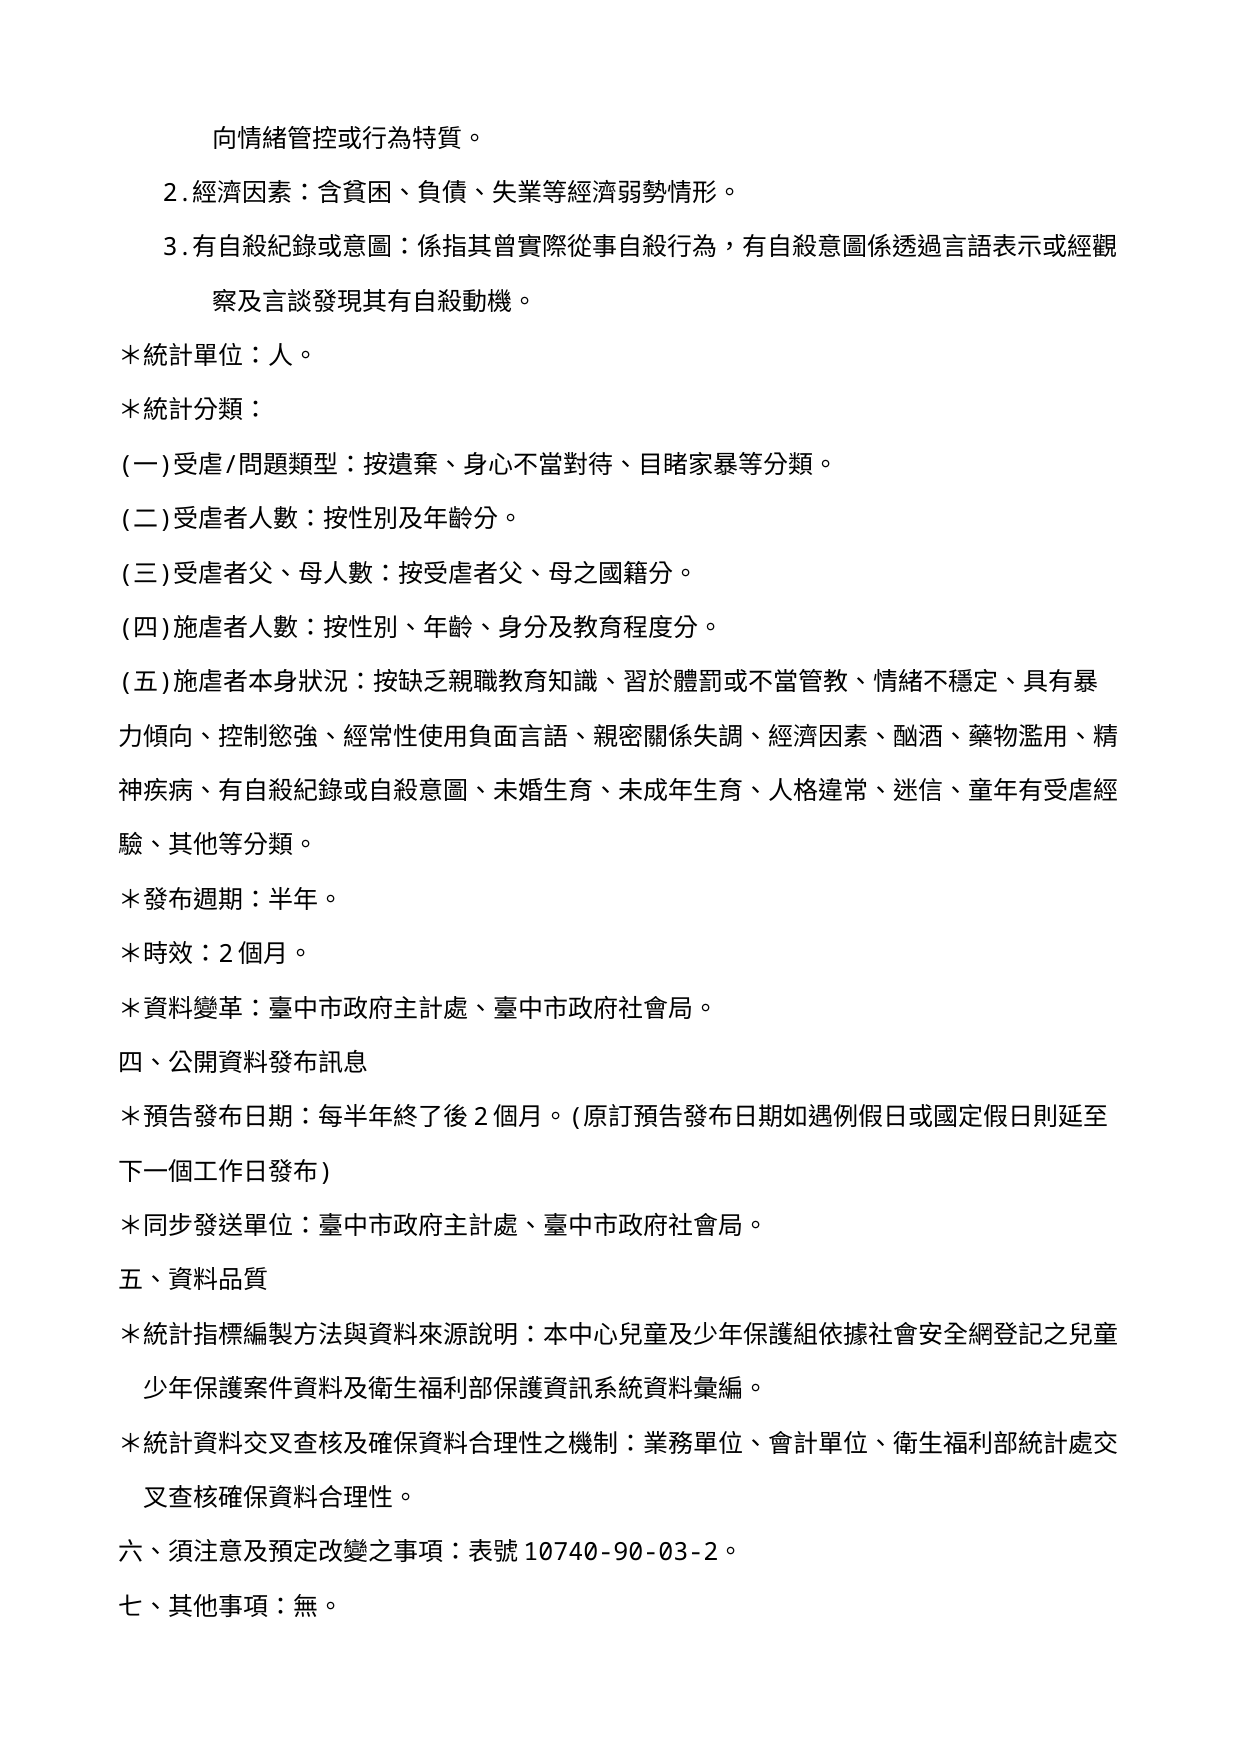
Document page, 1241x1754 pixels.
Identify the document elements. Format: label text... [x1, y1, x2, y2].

text ＊資料變革：臺中市政府主計處、臺中市政府社會局。 [118, 988, 1122, 1024]
text ＊統計資料交叉查核及確保資料合理性之機制：業務單位、會計單位、衛生福利部統計處交叉查核確保資料合理性。 [118, 1423, 1122, 1514]
text ＊預告發布日期：每半年終了後2個月。(原訂預告發布日期如遇例假日或國定假日則延至下一個工作日發布) [118, 1097, 1122, 1187]
text 2.經濟因素：含貧困、負債、失業等經濟弱勢情形。 [162, 172, 1122, 209]
text ＊統計指標編製方法與資料來源說明：本中心兒童及少年保護組依據社會安全網登記之兒童少年保護案件資料及衛生福利部保護資訊系統資料彙編。 [118, 1314, 1122, 1405]
text (一)受虐/問題類型：按遺棄、身心不當對待、目睹家暴等分類。 [118, 444, 1122, 481]
text 六、須注意及預定改變之事項：表號10740-90-03-2。 [118, 1532, 1122, 1568]
text 3.有自殺紀錄或意圖：係指其曾實際從事自殺行為，有自殺意圖係透過言語表示或經觀察及言談發現其有自殺動機。 [162, 227, 1122, 317]
text ＊統計分類： [118, 390, 1122, 426]
text 五、資料品質 [118, 1260, 1122, 1296]
text ＊統計單位：人。 [118, 336, 1122, 372]
text 向情緒管控或行為特質。 [162, 118, 1122, 154]
text (三)受虐者父、母人數：按受虐者父、母之國籍分。 [118, 553, 1122, 589]
text (四)施虐者人數：按性別、年齡、身分及教育程度分。 [118, 607, 1122, 644]
text ＊時效：2個月。 [118, 934, 1122, 970]
text ＊發布週期：半年。 [118, 879, 1122, 916]
text (二)受虐者人數：按性別及年齡分。 [118, 499, 1122, 535]
text (五)施虐者本身狀況：按缺乏親職教育知識、習於體罰或不當管教、情緒不穩定、具有暴力傾向、控制慾強、經常性使用負面言語、親密關係失調、經濟因素、酗酒、藥物濫用、精神疾病、有自殺紀錄或自殺意圖、未婚生育、未成年生育、人格違常、迷信、童年有受虐經驗、其他等分類。 [118, 662, 1122, 861]
text ＊同步發送單位：臺中市政府主計處、臺中市政府社會局。 [118, 1206, 1122, 1242]
text 七、其他事項：無。 [118, 1586, 1122, 1622]
text 四、公開資料發布訊息 [118, 1042, 1122, 1079]
